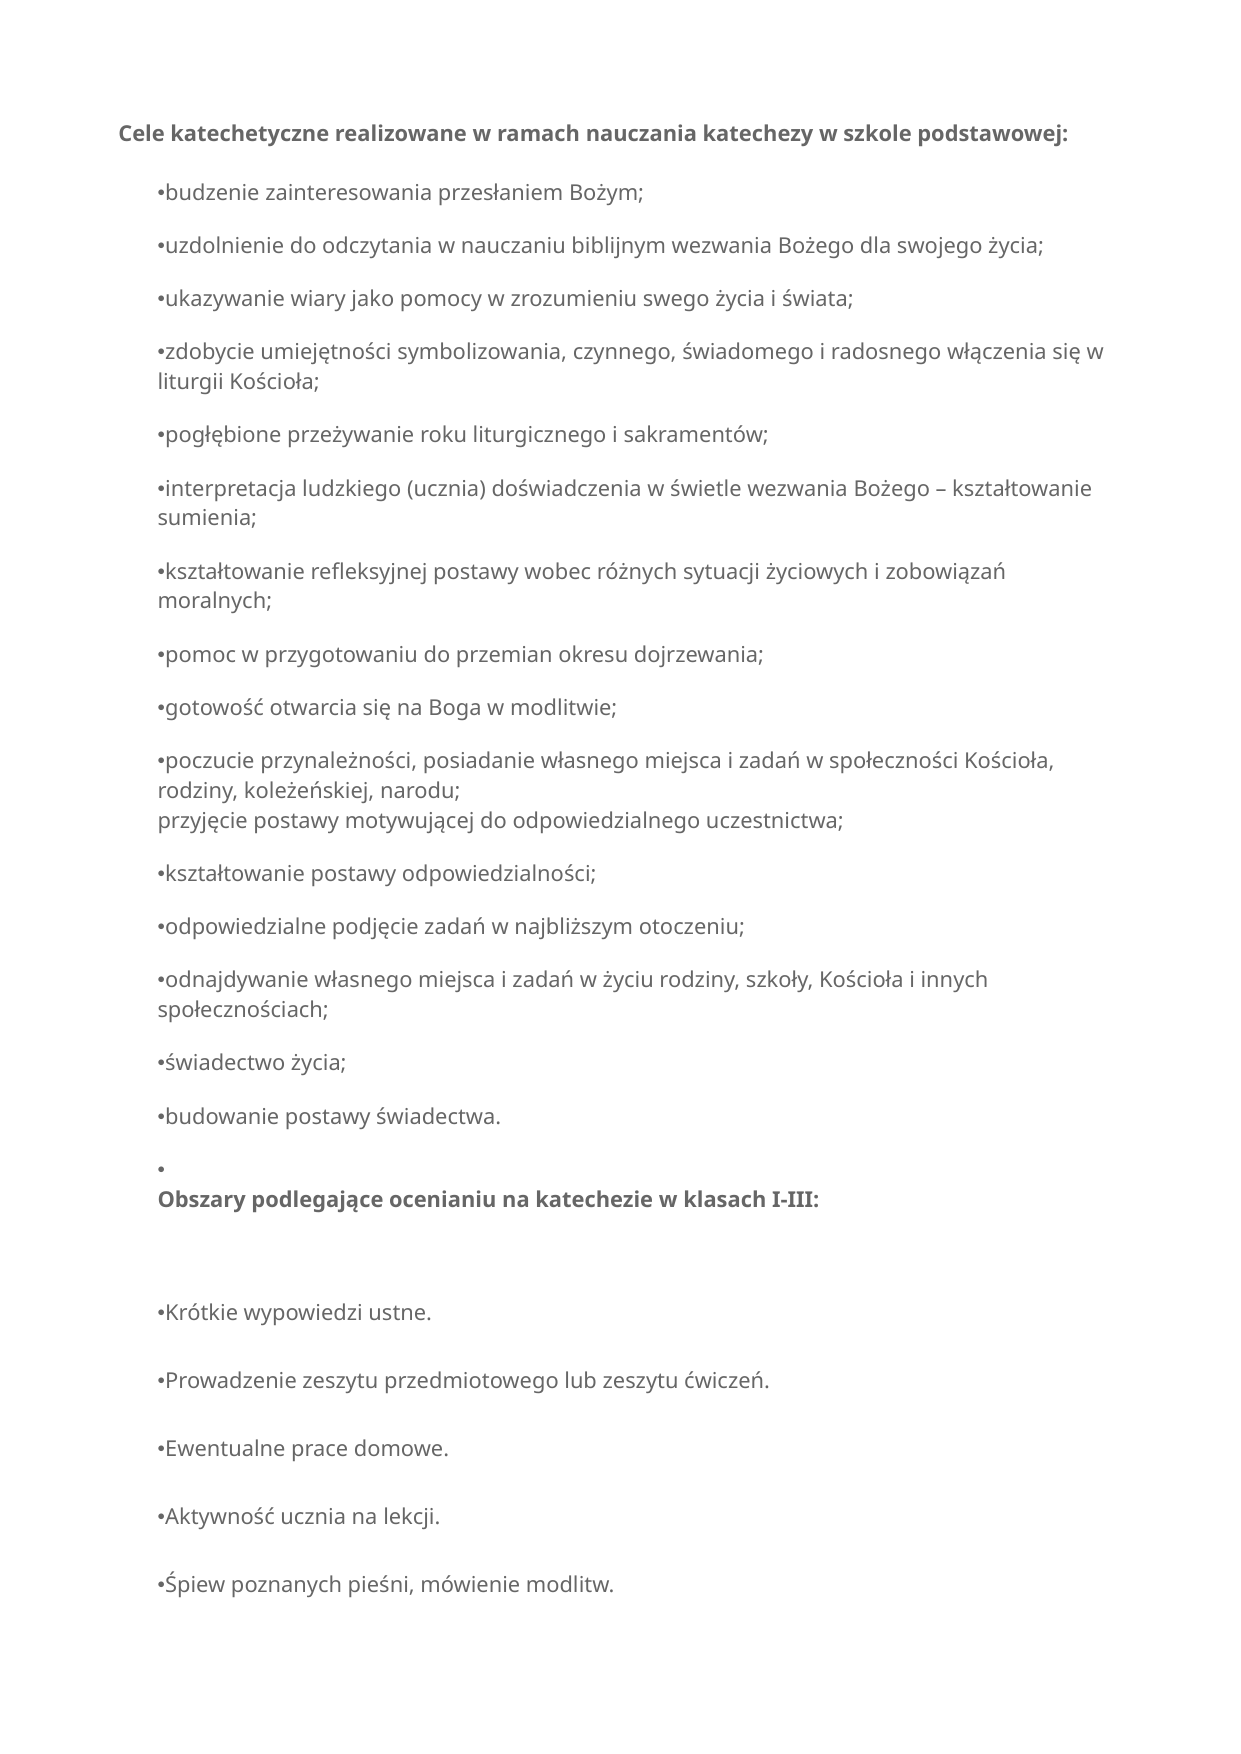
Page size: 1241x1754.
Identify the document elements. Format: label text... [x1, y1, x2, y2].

list pomoc w przygotowaniu do przemian okresu dojrzewania; [118, 639, 1122, 668]
text Cele katechetyczne realizowane w ramach nauczania katechezy w szkole podstawowej: [118, 118, 1122, 177]
list kształtowanie refleksyjnej postawy wobec różnych sytuacji życiowych i zobowiązań moralnych; [118, 556, 1122, 615]
list budzenie zainteresowania przesłaniem Bożym; [118, 177, 1122, 206]
list interpretacja ludzkiego (ucznia) doświadczenia w świetle wezwania Bożego – kształtowanie sumienia; [118, 473, 1122, 532]
list uzdolnienie do odczytania w nauczaniu biblijnym wezwania Bożego dla swojego życia; [118, 230, 1122, 260]
list Prowadzenie zeszytu przedmiotowego lub zeszytu ćwiczeń. [118, 1364, 1122, 1394]
list odpowiedzialne podjęcie zadań w najbliższym otoczeniu; [118, 911, 1122, 941]
list Aktywność ucznia na lekcji. [118, 1501, 1122, 1531]
list Śpiew poznanych pieśni, mówienie modlitw. [118, 1569, 1122, 1599]
list Krótkie wypowiedzi ustne. [118, 1296, 1122, 1326]
list kształtowanie postawy odpowiedzialności; [118, 858, 1122, 888]
list budowanie postawy świadectwa. [118, 1101, 1122, 1130]
list poczucie przynależności, posiadanie własnego miejsca i zadań w społeczności Kościoła, rodziny, koleżeńskiej, narodu; przyjęcie postawy motywującej do odpowiedzialnego uczestnictwa; [118, 745, 1122, 834]
list gotowość otwarcia się na Boga w modlitwie; [118, 692, 1122, 722]
list zdobycie umiejętności symbolizowania, czynnego, świadomego i radosnego włączenia się w liturgii Kościoła; [118, 336, 1122, 396]
list odnajdywanie własnego miejsca i zadań w życiu rodziny, szkoły, Kościoła i innych społecznościach; [118, 964, 1122, 1024]
list Obszary podlegające ocenianiu na katechezie w klasach I-III: [118, 1154, 1122, 1273]
list Ewentualne prace domowe. [118, 1433, 1122, 1462]
list świadectwo życia; [118, 1047, 1122, 1077]
list ukazywanie wiary jako pomocy w zrozumieniu swego życia i świata; [118, 283, 1122, 313]
list pogłębione przeżywanie roku liturgicznego i sakramentów; [118, 419, 1122, 449]
